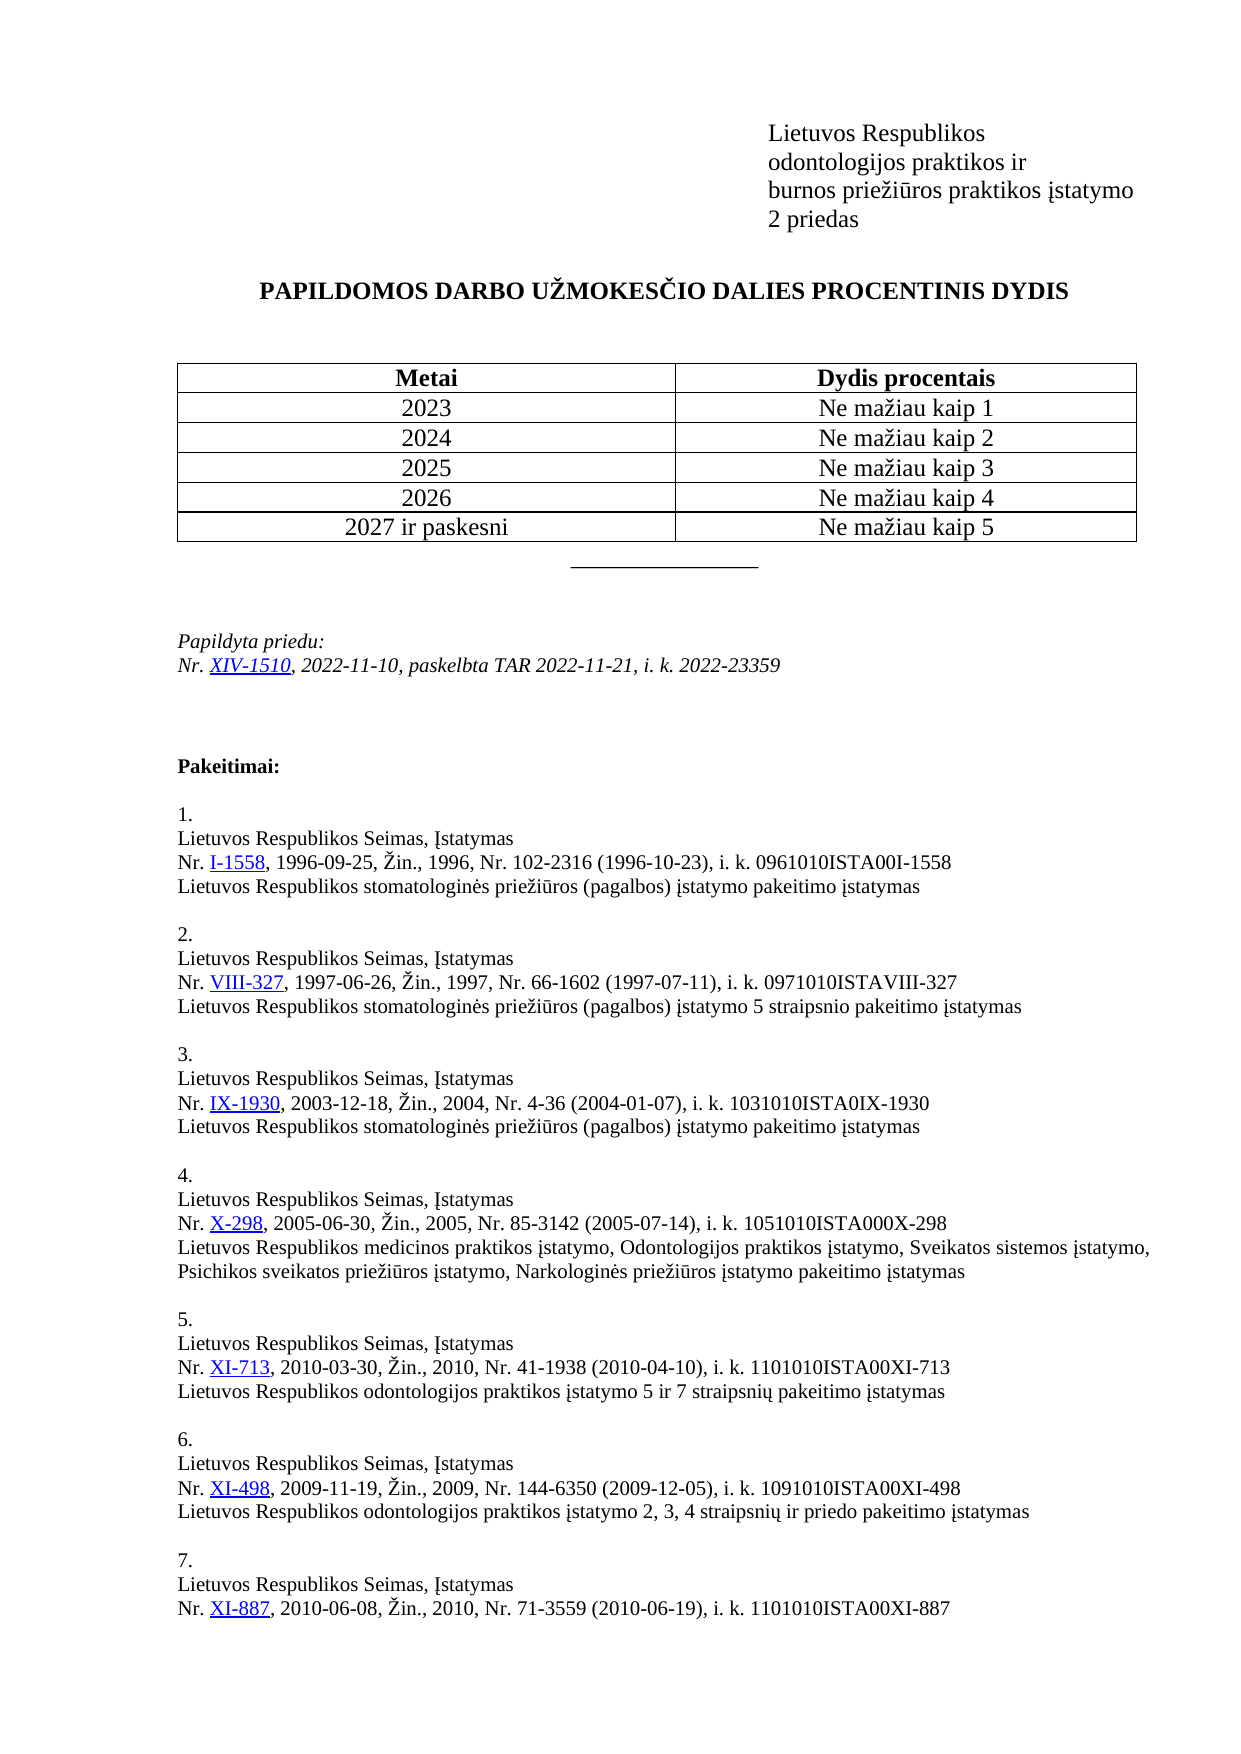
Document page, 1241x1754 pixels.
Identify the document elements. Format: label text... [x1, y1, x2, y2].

text Lietuvos Respublikos Seimas, Įstatymas [177, 1066, 1152, 1090]
text 2. [177, 922, 1152, 946]
text Lietuvos Respublikos stomatologinės priežiūros (pagalbos) įstatymo pakeitimo įstatymas [177, 874, 1152, 898]
table_cell 2026 [178, 483, 675, 511]
text 5. [177, 1307, 1152, 1331]
table_header Dydis procentais [676, 364, 1136, 392]
table_header Metai [178, 364, 675, 392]
text Lietuvos Respublikos Seimas, Įstatymas [177, 946, 1152, 970]
text Lietuvos Respublikos stomatologinės priežiūros (pagalbos) įstatymo 5 straipsnio pakeitimo įstatymas [177, 994, 1152, 1018]
table_cell Ne mažiau kaip 1 [676, 393, 1136, 422]
table_cell Ne mažiau kaip 5 [676, 513, 1136, 541]
text Lietuvos Respublikos Seimas, Įstatymas [177, 826, 1152, 850]
text Lietuvos Respublikos stomatologinės priežiūros (pagalbos) įstatymo pakeitimo įstatymas [177, 1114, 1152, 1138]
text 6. [177, 1427, 1152, 1451]
text 4. [177, 1163, 1152, 1187]
text Nr. XI-887, 2010-06-08, Žin., 2010, Nr. 71-3559 (2010-06-19), i. k. 1101010ISTA00XI-887 [177, 1596, 1152, 1620]
text Pakeitimai: [177, 753, 1152, 778]
text Lietuvos Respublikos Seimas, Įstatymas [177, 1572, 1152, 1596]
table_cell 2023 [178, 393, 675, 422]
text Lietuvos Respublikos Seimas, Įstatymas [177, 1187, 1152, 1211]
text Nr. X-298, 2005-06-30, Žin., 2005, Nr. 85-3142 (2005-07-14), i. k. 1051010ISTA000X-298 [177, 1211, 1152, 1235]
text Nr. I-1558, 1996-09-25, Žin., 1996, Nr. 102-2316 (1996-10-23), i. k. 0961010ISTA00I-1558 [177, 850, 1152, 874]
text Lietuvos Respublikos Seimas, Įstatymas [177, 1331, 1152, 1355]
table_cell 2025 [178, 453, 675, 482]
text burnos priežiūros praktikos įstatymo [768, 176, 1152, 204]
text Lietuvos Respublikos odontologijos praktikos įstatymo 2, 3, 4 straipsnių ir priedo pakeitimo įstatymas [177, 1499, 1152, 1523]
text Nr. XI-498, 2009-11-19, Žin., 2009, Nr. 144-6350 (2009-12-05), i. k. 1091010ISTA00XI-498 [177, 1475, 1152, 1499]
text Lietuvos Respublikos medicinos praktikos įstatymo, Odontologijos praktikos įstatymo, Sveikatos sistemos įstatymo, Psichikos sveikatos priežiūros įstatymo, Narkologinės priežiūros įstatymo pakeitimo įstatymas [177, 1235, 1152, 1283]
text _______________ [177, 542, 1152, 571]
table_cell Ne mažiau kaip 4 [676, 483, 1136, 511]
text Nr. XI-713, 2010-03-30, Žin., 2010, Nr. 41-1938 (2010-04-10), i. k. 1101010ISTA00XI-713 [177, 1355, 1152, 1379]
table_cell Ne mažiau kaip 3 [676, 453, 1136, 482]
text Papildyta priedu: [177, 628, 1152, 653]
text Nr. IX-1930, 2003-12-18, Žin., 2004, Nr. 4-36 (2004-01-07), i. k. 1031010ISTA0IX-1930 [177, 1090, 1152, 1114]
text Nr. XIV-1510, 2022-11-10, paskelbta TAR 2022-11-21, i. k. 2022-23359 [177, 653, 1152, 677]
table_cell 2027 ir paskesni [178, 513, 675, 541]
text 2 priedas [768, 204, 1152, 233]
text Lietuvos Respublikos Seimas, Įstatymas [177, 1451, 1152, 1475]
text 3. [177, 1042, 1152, 1066]
text odontologijos praktikos ir [768, 147, 1152, 176]
table_cell Ne mažiau kaip 2 [676, 423, 1136, 452]
text 7. [177, 1548, 1152, 1572]
text Lietuvos Respublikos odontologijos praktikos įstatymo 5 ir 7 straipsnių pakeitimo įstatymas [177, 1379, 1152, 1403]
table_cell 2024 [178, 423, 675, 452]
text 1. [177, 802, 1152, 826]
text Nr. VIII-327, 1997-06-26, Žin., 1997, Nr. 66-1602 (1997-07-11), i. k. 0971010ISTAVIII-327 [177, 970, 1152, 994]
text Lietuvos Respublikos [768, 118, 1152, 147]
text PAPILDOMOS DARBO UŽMOKESČIO DALIES PROCENTINIS DYDIS [177, 276, 1152, 305]
